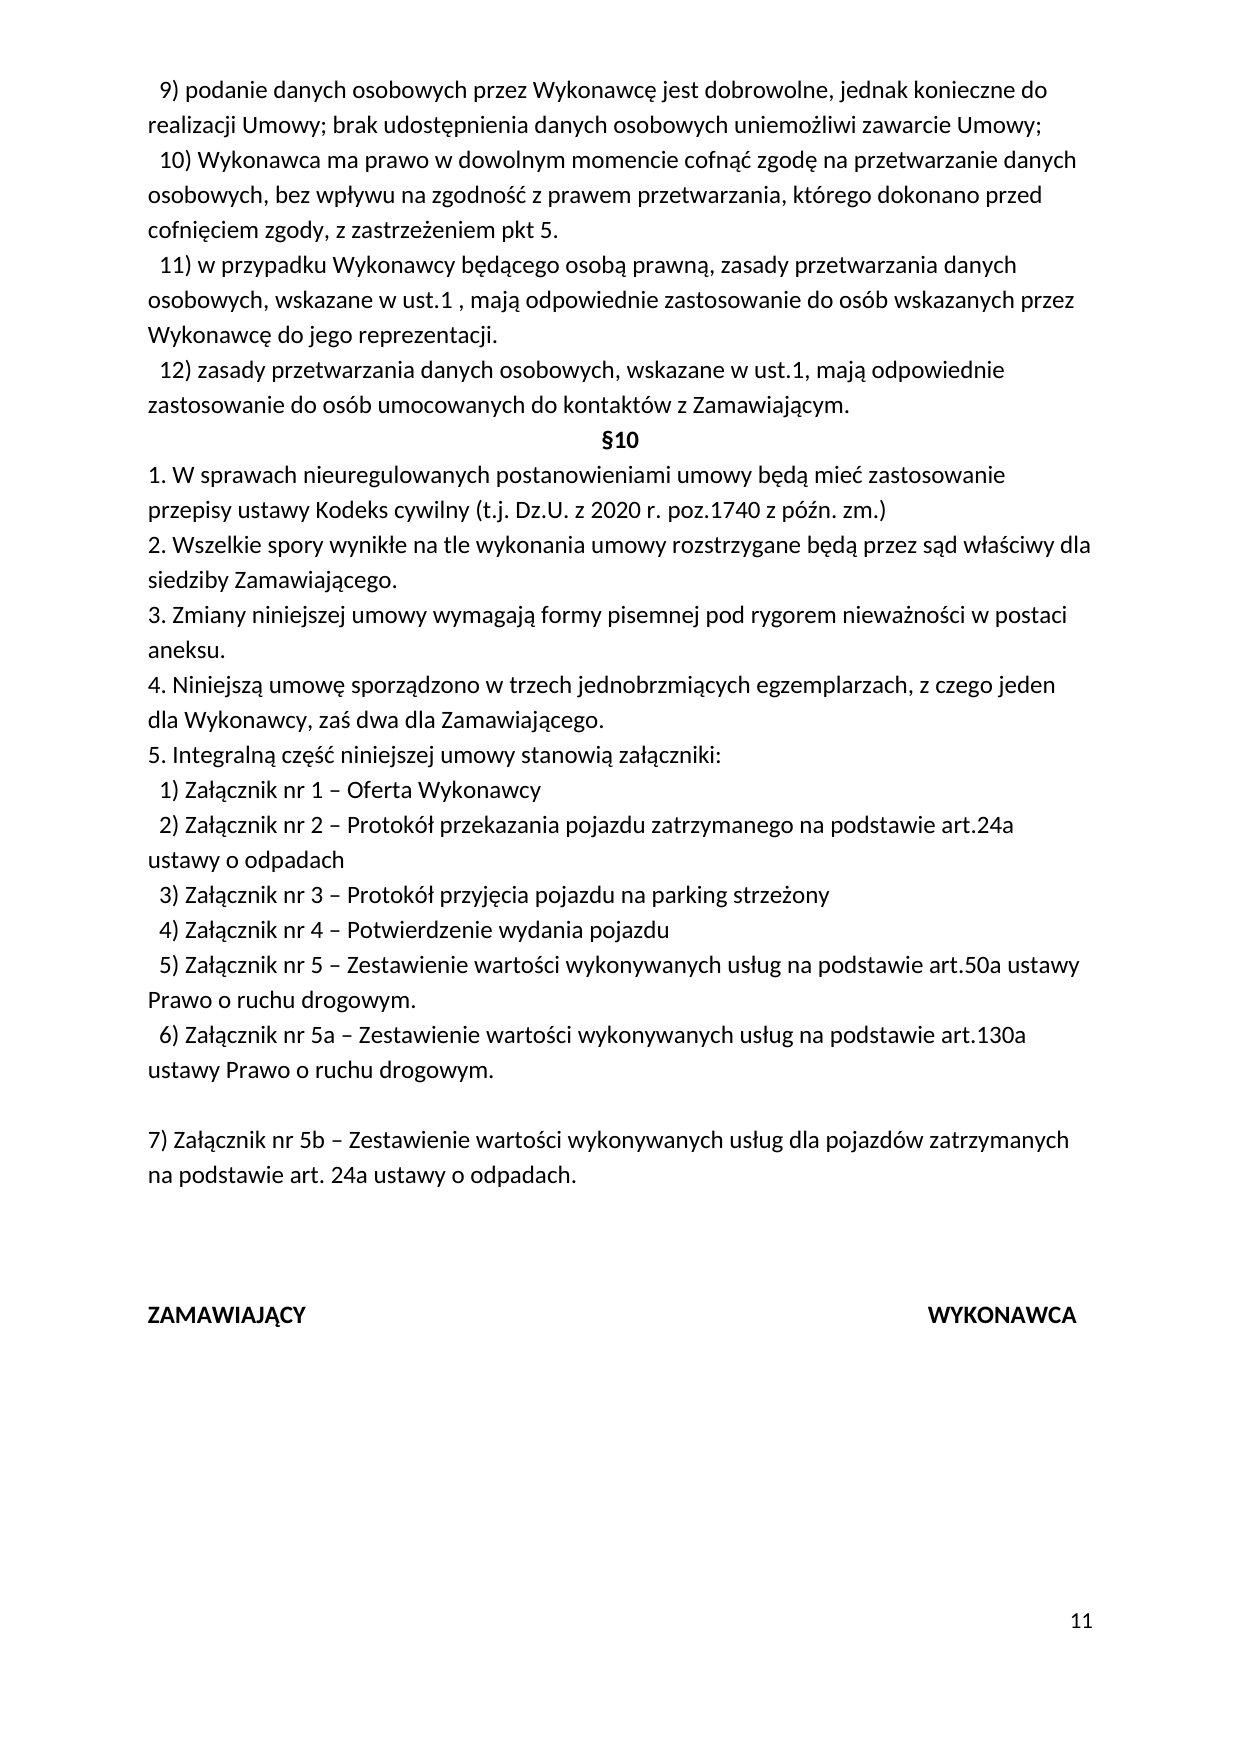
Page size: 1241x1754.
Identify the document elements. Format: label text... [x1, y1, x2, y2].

text 4. Niniejszą umowę sporządzono w trzech jednobrzmiących egzemplarzach, z czego jeden dla Wykonawcy, zaś dwa dla Zamawiającego. [148, 669, 1093, 734]
text 11) w przypadku Wykonawcy będącego osobą prawną, zasady przetwarzania danych osobowych, wskazane w ust.1 , mają odpowiednie zastosowanie do osób wskazanych przez Wykonawcę do jego reprezentacji. [148, 249, 1093, 349]
text 7) Załącznik nr 5b – Zestawienie wartości wykonywanych usług dla pojazdów zatrzymanych na podstawie art. 24a ustawy o odpadach. [148, 1124, 1093, 1189]
text ZAMAWIAJĄCY WYKONAWCA [148, 1299, 1093, 1329]
text 1) Załącznik nr 1 – Oferta Wykonawcy [148, 774, 1093, 804]
text 10) Wykonawca ma prawo w dowolnym momencie cofnąć zgodę na przetwarzanie danych osobowych, bez wpływu na zgodność z prawem przetwarzania, którego dokonano przed cofnięciem zgody, z zastrzeżeniem pkt 5. [148, 144, 1093, 244]
text 3. Zmiany niniejszej umowy wymagają formy pisemnej pod rygorem nieważności w postaci aneksu. [148, 599, 1093, 664]
text 4) Załącznik nr 4 – Potwierdzenie wydania pojazdu [148, 914, 1093, 944]
text 12) zasady przetwarzania danych osobowych, wskazane w ust.1, mają odpowiednie zastosowanie do osób umocowanych do kontaktów z Zamawiającym. [148, 354, 1093, 419]
text 2) Załącznik nr 2 – Protokół przekazania pojazdu zatrzymanego na podstawie art.24a ustawy o odpadach [148, 809, 1093, 874]
text 5. Integralną część niniejszej umowy stanowią załączniki: [148, 739, 1093, 769]
text 1. W sprawach nieuregulowanych postanowieniami umowy będą mieć zastosowanie przepisy ustawy Kodeks cywilny (t.j. Dz.U. z 2020 r. poz.1740 z późn. zm.) [148, 459, 1093, 524]
text 3) Załącznik nr 3 – Protokół przyjęcia pojazdu na parking strzeżony [148, 879, 1093, 909]
text 6) Załącznik nr 5a – Zestawienie wartości wykonywanych usług na podstawie art.130a ustawy Prawo o ruchu drogowym. [148, 1019, 1093, 1084]
text 5) Załącznik nr 5 – Zestawienie wartości wykonywanych usług na podstawie art.50a ustawy Prawo o ruchu drogowym. [148, 949, 1093, 1014]
text §10 [148, 424, 1093, 454]
text 9) podanie danych osobowych przez Wykonawcę jest dobrowolne, jednak konieczne do realizacji Umowy; brak udostępnienia danych osobowych uniemożliwi zawarcie Umowy; [148, 74, 1093, 139]
text 2. Wszelkie spory wynikłe na tle wykonania umowy rozstrzygane będą przez sąd właściwy dla siedziby Zamawiającego. [148, 529, 1093, 594]
